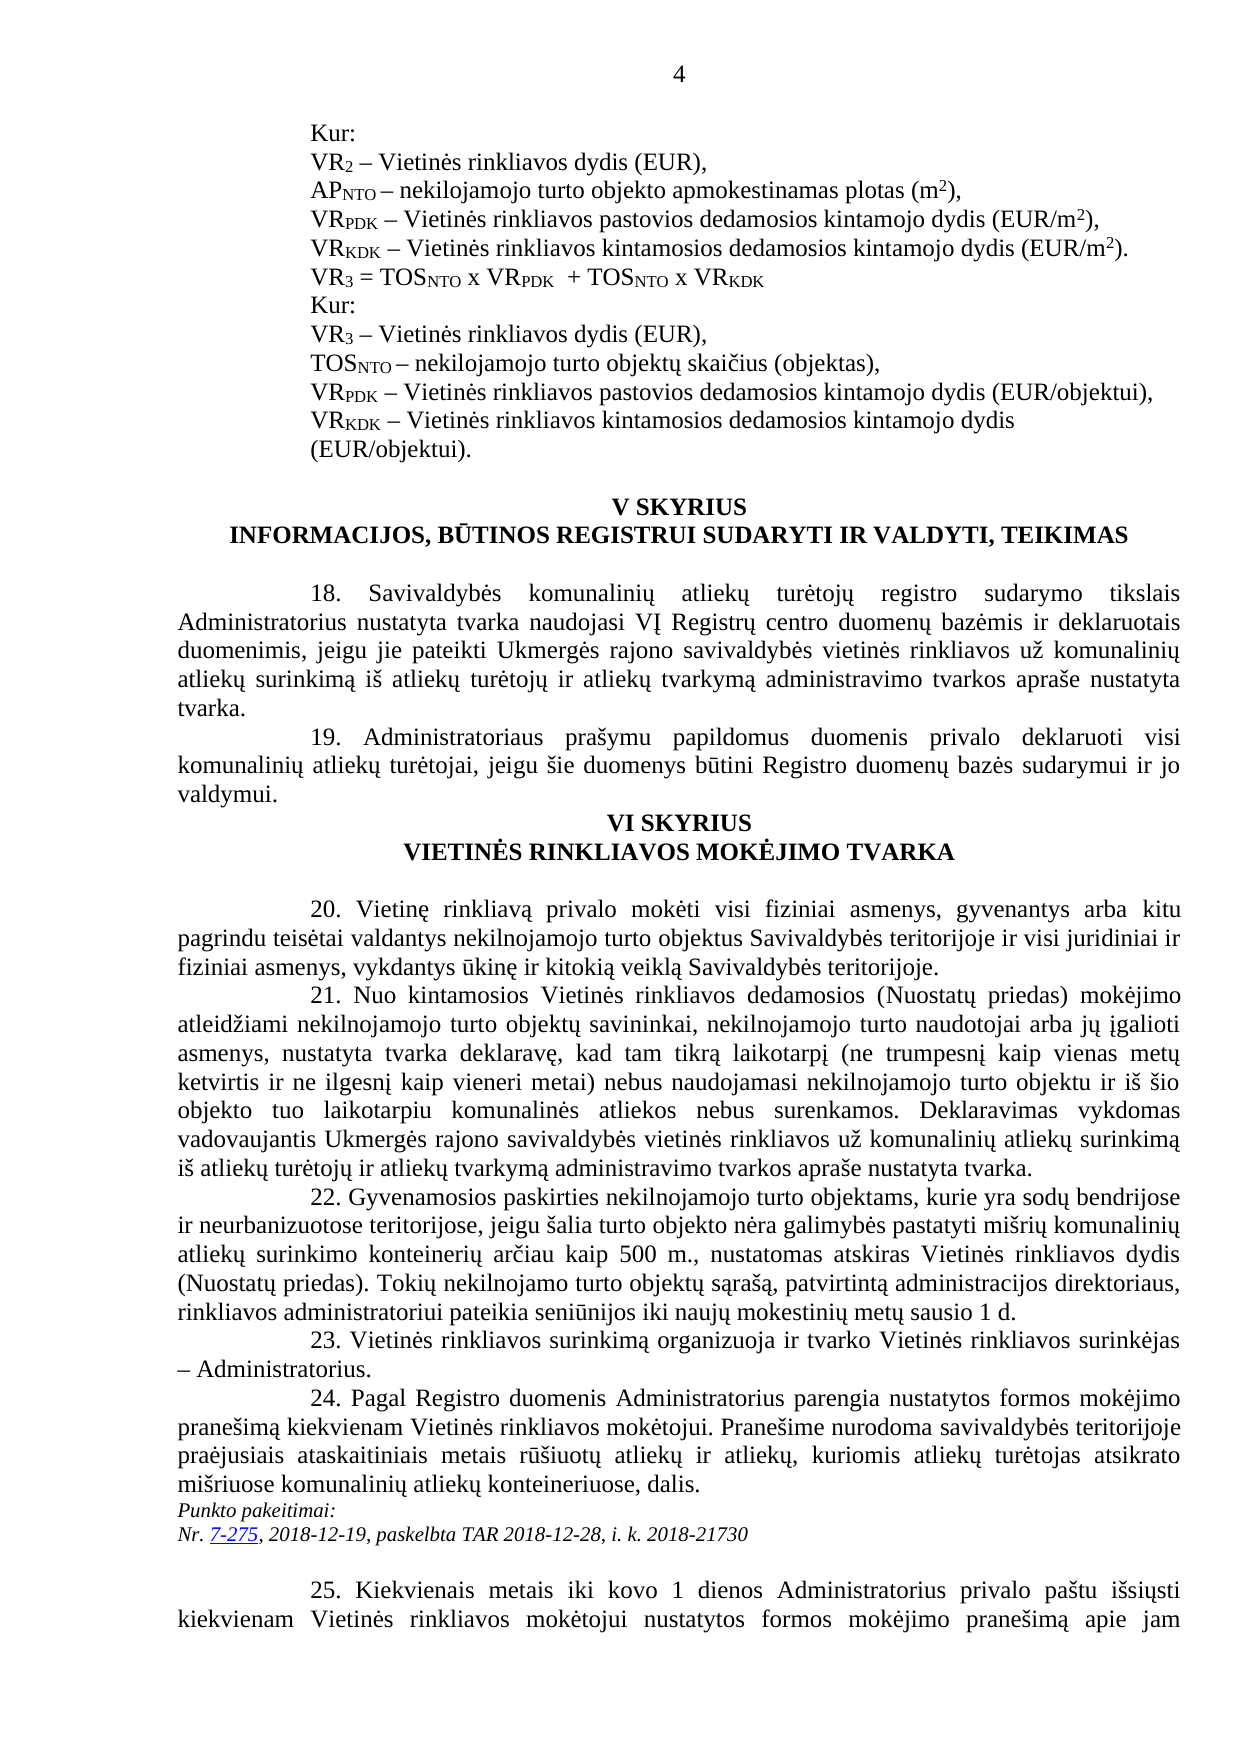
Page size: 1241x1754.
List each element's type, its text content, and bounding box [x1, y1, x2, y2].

text 23. Vietinės rinkliavos surinkimą organizuoja ir tvarko Vietinės rinkliavos surinkėjas – Administratorius. [177, 1326, 1181, 1383]
text VRKDK – Vietinės rinkliavos kintamosios dedamosios kintamojo dydis (EUR/objektui). [310, 406, 1181, 463]
text Kur: [310, 118, 1181, 147]
text VR2 – Vietinės rinkliavos dydis (EUR), [310, 147, 1181, 176]
text VRKDK – Vietinės rinkliavos kintamosios dedamosios kintamojo dydis (EUR/m2). [310, 233, 1181, 262]
text 24. Pagal Registro duomenis Administratorius parengia nustatytos formos mokėjimo pranešimą kiekvienam Vietinės rinkliavos mokėtojui. Pranešime nurodoma savivaldybės teritorijoje praėjusiais ataskaitiniais metais rūšiuotų atliekų ir atliekų, kuriomis atliekų turėtojas atsikrato mišriuose komunalinių atliekų konteineriuose, dalis. [177, 1383, 1181, 1498]
text 21. Nuo kintamosios Vietinės rinkliavos dedamosios (Nuostatų priedas) mokėjimo atleidžiami nekilnojamojo turto objektų savininkai, nekilnojamojo turto naudotojai arba jų įgalioti asmenys, nustatyta tvarka deklaravę, kad tam tikrą laikotarpį (ne trumpesnį kaip vienas metų ketvirtis ir ne ilgesnį kaip vieneri metai) nebus naudojamasi nekilnojamojo turto objektu ir iš šio objekto tuo laikotarpiu komunalinės atliekos nebus surenkamos. Deklaravimas vykdomas vadovaujantis Ukmergės rajono savivaldybės vietinės rinkliavos už komunalinių atliekų surinkimą iš atliekų turėtojų ir atliekų tvarkymą administravimo tvarkos apraše nustatyta tvarka. [177, 981, 1181, 1182]
text VRPDK – Vietinės rinkliavos pastovios dedamosios kintamojo dydis (EUR/objektui), [310, 377, 1181, 406]
text Kur: [310, 291, 1181, 319]
text INFORMACIJOS, BŪTINOS REGISTRUI SUDARYTI IR VALDYTI, TEIKIMAS [177, 521, 1181, 549]
text 25. Kiekvienais metais iki kovo 1 dienos Administratorius privalo paštu išsiųsti kiekvienam Vietinės rinkliavos mokėtojui nustatytos formos mokėjimo pranešimą apie jam [177, 1575, 1181, 1632]
text Vietinės rinkliavos mokėjimo tvarka [177, 837, 1181, 866]
text 18. Savivaldybės komunalinių atliekų turėtojų registro sudarymo tikslais Administratorius nustatyta tvarka naudojasi VĮ Registrų centro duomenų bazėmis ir deklaruotais duomenimis, jeigu jie pateikti Ukmergės rajono savivaldybės vietinės rinkliavos už komunalinių atliekų surinkimą iš atliekų turėtojų ir atliekų tvarkymą administravimo tvarkos apraše nustatyta tvarka. [177, 578, 1181, 722]
text V SKYRIUS [177, 492, 1181, 521]
text VR3 – Vietinės rinkliavos dydis (EUR), [310, 319, 1181, 348]
text 22. Gyvenamosios paskirties nekilnojamojo turto objektams, kurie yra sodų bendrijose ir neurbanizuotose teritorijose, jeigu šalia turto objekto nėra galimybės pastatyti mišrių komunalinių atliekų surinkimo konteinerių arčiau kaip 500 m., nustatomas atskiras Vietinės rinkliavos dydis (Nuostatų priedas). Tokių nekilnojamo turto objektų sąrašą, patvirtintą administracijos direktoriaus, rinkliavos administratoriui pateikia seniūnijos iki naujų mokestinių metų sausio 1 d. [177, 1182, 1181, 1326]
text APNTO – nekilojamojo turto objekto apmokestinamas plotas (m2), [310, 176, 1181, 204]
text TOSNTO – nekilojamojo turto objektų skaičius (objektas), [310, 348, 1181, 377]
text VR3 = TOSNTO x VRPDK + TOSNTO x VRKDK [310, 262, 1181, 291]
text 19. Administratoriaus prašymu papildomus duomenis privalo deklaruoti visi komunalinių atliekų turėtojai, jeigu šie duomenys būtini Registro duomenų bazės sudarymui ir jo valdymui. [177, 722, 1181, 808]
text VI SKYRIUS [177, 808, 1181, 837]
text Punkto pakeitimai: [177, 1498, 1181, 1522]
text Nr. 7-275, 2018-12-19, paskelbta TAR 2018-12-28, i. k. 2018-21730 [177, 1522, 1181, 1546]
text 20. Vietinę rinkliavą privalo mokėti visi fiziniai asmenys, gyvenantys arba kitu pagrindu teisėtai valdantys nekilnojamojo turto objektus Savivaldybės teritorijoje ir visi juridiniai ir fiziniai asmenys, vykdantys ūkinę ir kitokią veiklą Savivaldybės teritorijoje. [177, 894, 1181, 981]
text VRPDK – Vietinės rinkliavos pastovios dedamosios kintamojo dydis (EUR/m2), [310, 204, 1181, 233]
